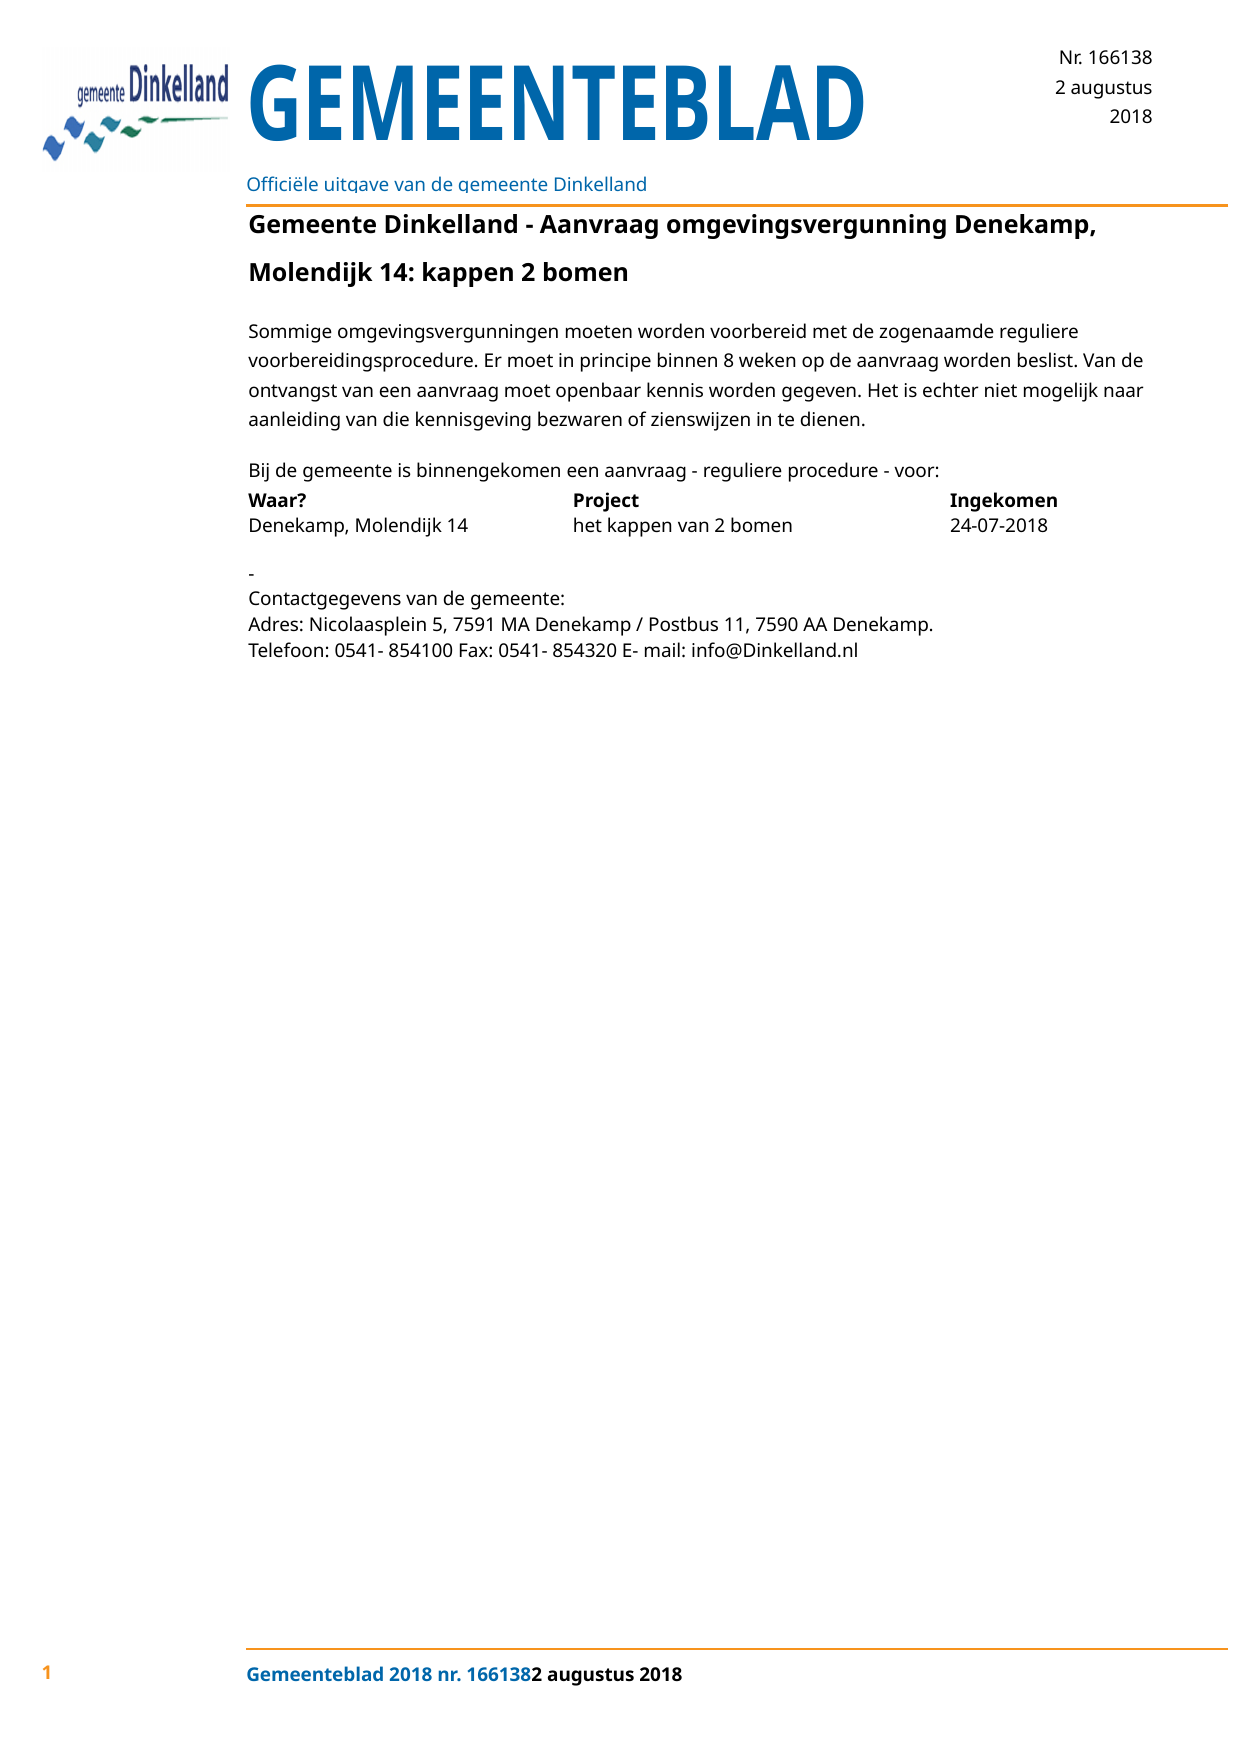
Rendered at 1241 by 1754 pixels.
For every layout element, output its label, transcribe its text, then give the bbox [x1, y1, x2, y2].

text Telefoon: 0541- 854100 Fax: 0541- 854320 E- mail: info@Dinkelland.nl [248, 637, 1152, 663]
text - [248, 560, 1152, 585]
table_cell 24-07-2018 [950, 513, 1152, 538]
table_cell het kappen van 2 bomen [573, 513, 950, 538]
table_header Waar? [248, 487, 573, 512]
text Adres: Nicolaasplein 5, 7591 MA Denekamp / Postbus 11, 7590 AA Denekamp. [248, 611, 1152, 637]
text Gemeente Dinkelland - Aanvraag omgevingsvergunning Denekamp, Molendijk 14: kappen 2 bomen [248, 207, 1152, 288]
table_header Project [573, 487, 950, 512]
text Contactgegevens van de gemeente: [248, 585, 1152, 611]
table_cell Denekamp, Molendijk 14 [248, 513, 573, 538]
table_header Ingekomen [950, 487, 1152, 512]
text Sommige omgevingsvergunningen moeten worden voorbereid met de zogenaamde reguliere voorbereidingsprocedure. Er moet in principe binnen 8 weken op de aanvraag worden beslist. Van de ontvangst van een aanvraag moet openbaar kennis worden gegeven. Het is echter niet mogelijk naar aanleiding van die kennisgeving bezwaren of zienswijzen in te dienen. [248, 318, 1152, 432]
text Bij de gemeente is binnengekomen een aanvraag - reguliere procedure - voor: [248, 457, 1152, 483]
picture [41, 47, 231, 172]
